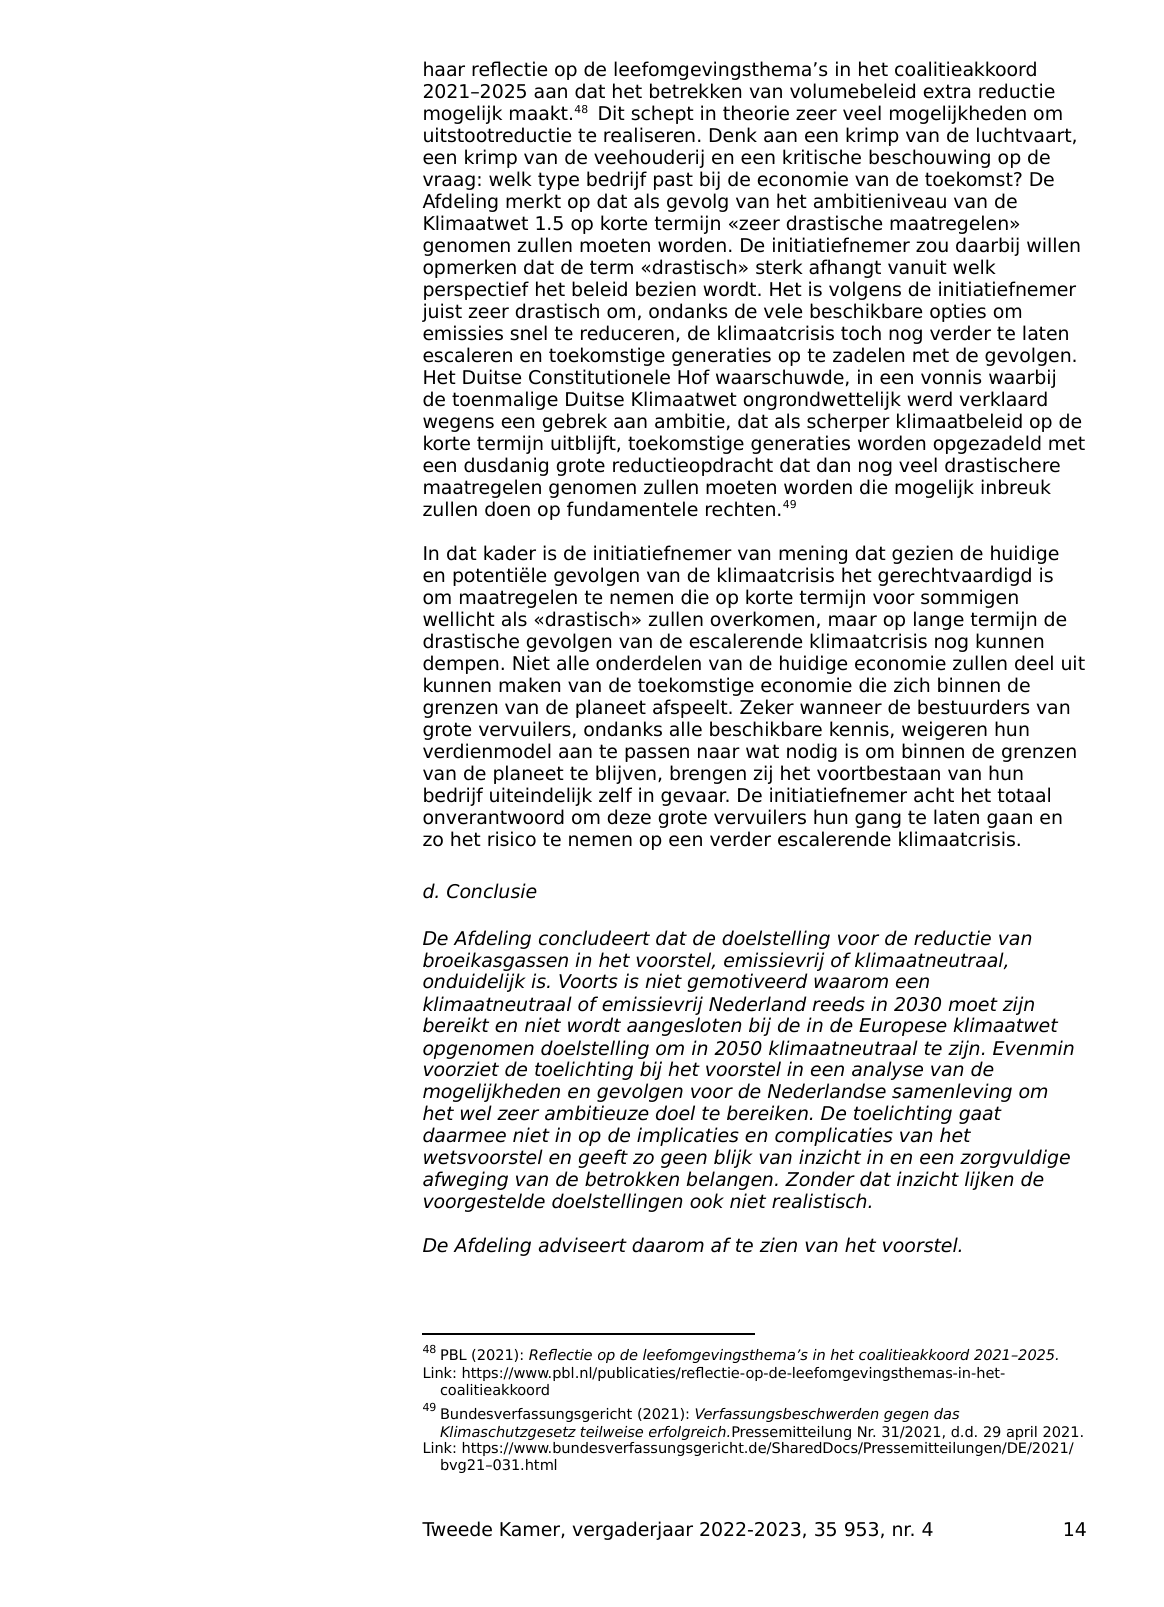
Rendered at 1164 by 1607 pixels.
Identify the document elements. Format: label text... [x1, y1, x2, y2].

text De Afdeling concludeert dat de doelstelling voor de reductie van broeikasgassen in het voorstel, emissievrij of klimaatneutraal, onduidelijk is. Voorts is niet gemotiveerd waarom een klimaatneutraal of emissievrij Nederland reeds in 2030 moet zijn bereikt en niet wordt aangesloten bij de in de Europese klimaatwet opgenomen doelstelling om in 2050 klimaatneutraal te zijn. Evenmin voorziet de toelichting bij het voorstel in een analyse van de mogelijkheden en gevolgen voor de Nederlandse samenleving om het wel zeer ambitieuze doel te bereiken. De toelichting gaat daarmee niet in op de implicaties en complicaties van het wetsvoorstel en geeft zo geen blijk van inzicht in en een zorgvuldige afweging van de betrokken belangen. Zonder dat inzicht lijken de voorgestelde doelstellingen ook niet realistisch. [422, 927, 1087, 1213]
subtitle d. Conclusie [422, 881, 1087, 902]
text In dat kader is de initiatiefnemer van mening dat gezien de huidige en potentiële gevolgen van de klimaatcrisis het gerechtvaardigd is om maatregelen te nemen die op korte termijn voor sommigen wellicht als «drastisch» zullen overkomen, maar op lange termijn de drastische gevolgen van de escalerende klimaatcrisis nog kunnen dempen. Niet alle onderdelen van de huidige economie zullen deel uit kunnen maken van de toekomstige economie die zich binnen de grenzen van de planeet afspeelt. Zeker wanneer de bestuurders van grote vervuilers, ondanks alle beschikbare kennis, weigeren hun verdienmodel aan te passen naar wat nodig is om binnen de grenzen van de planeet te blijven, brengen zij het voortbestaan van hun bedrijf uiteindelijk zelf in gevaar. De initiatiefnemer acht het totaal onverantwoord om deze grote vervuilers hun gang te laten gaan en zo het risico te nemen op een verder escalerende klimaatcrisis. [422, 543, 1087, 851]
text De Afdeling adviseert daarom af te zien van het voorstel. [422, 1235, 1087, 1257]
text PBL (2021): Reflectie op de leefomgevingsthema’s in het coalitieakkoord 2021–2025. [422, 1343, 1087, 1365]
text haar reflectie op de leefomgevingsthema’s in het coalitieakkoord 2021–2025 aan dat het betrekken van volumebeleid extra reductie mogelijk maakt. Dit schept in theorie zeer veel mogelijkheden om uitstootreductie te realiseren. Denk aan een krimp van de luchtvaart, een krimp van de veehouderij en een kritische beschouwing op de vraag: welk type bedrijf past bij de economie van de toekomst? De Afdeling merkt op dat als gevolg van het ambitieniveau van de Klimaatwet 1.5 op korte termijn «zeer drastische maatregelen» genomen zullen moeten worden. De initiatiefnemer zou daarbij willen opmerken dat de term «drastisch» sterk afhangt vanuit welk perspectief het beleid bezien wordt. Het is volgens de initiatiefnemer juist zeer drastisch om, ondanks de vele beschikbare opties om emissies snel te reduceren, de klimaatcrisis toch nog verder te laten escaleren en toekomstige generaties op te zadelen met de gevolgen. Het Duitse Constitutionele Hof waarschuwde, in een vonnis waarbij de toenmalige Duitse Klimaatwet ongrondwettelijk werd verklaard wegens een gebrek aan ambitie, dat als scherper klimaatbeleid op de korte termijn uitblijft, toekomstige generaties worden opgezadeld met een dusdanig grote reductieopdracht dat dan nog veel drastischere maatregelen genomen zullen moeten worden die mogelijk inbreuk zullen doen op fundamentele rechten. [422, 59, 1087, 521]
text Bundesverfassungsgericht (2021): Verfassungsbeschwerden gegen das Klimaschutzgesetz teilweise erfolgreich.Pressemitteilung Nr. 31/2021, d.d. 29 april 2021. [422, 1402, 1087, 1441]
text Link: https://www.bundesverfassungsgericht.de/SharedDocs/Pressemitteilungen/DE/2021/bvg21–031.html [422, 1441, 1087, 1474]
text Link: https://www.pbl.nl/publicaties/reflectie-op-de-leefomgevingsthemas-in-het-coalitieakkoord [422, 1365, 1087, 1399]
